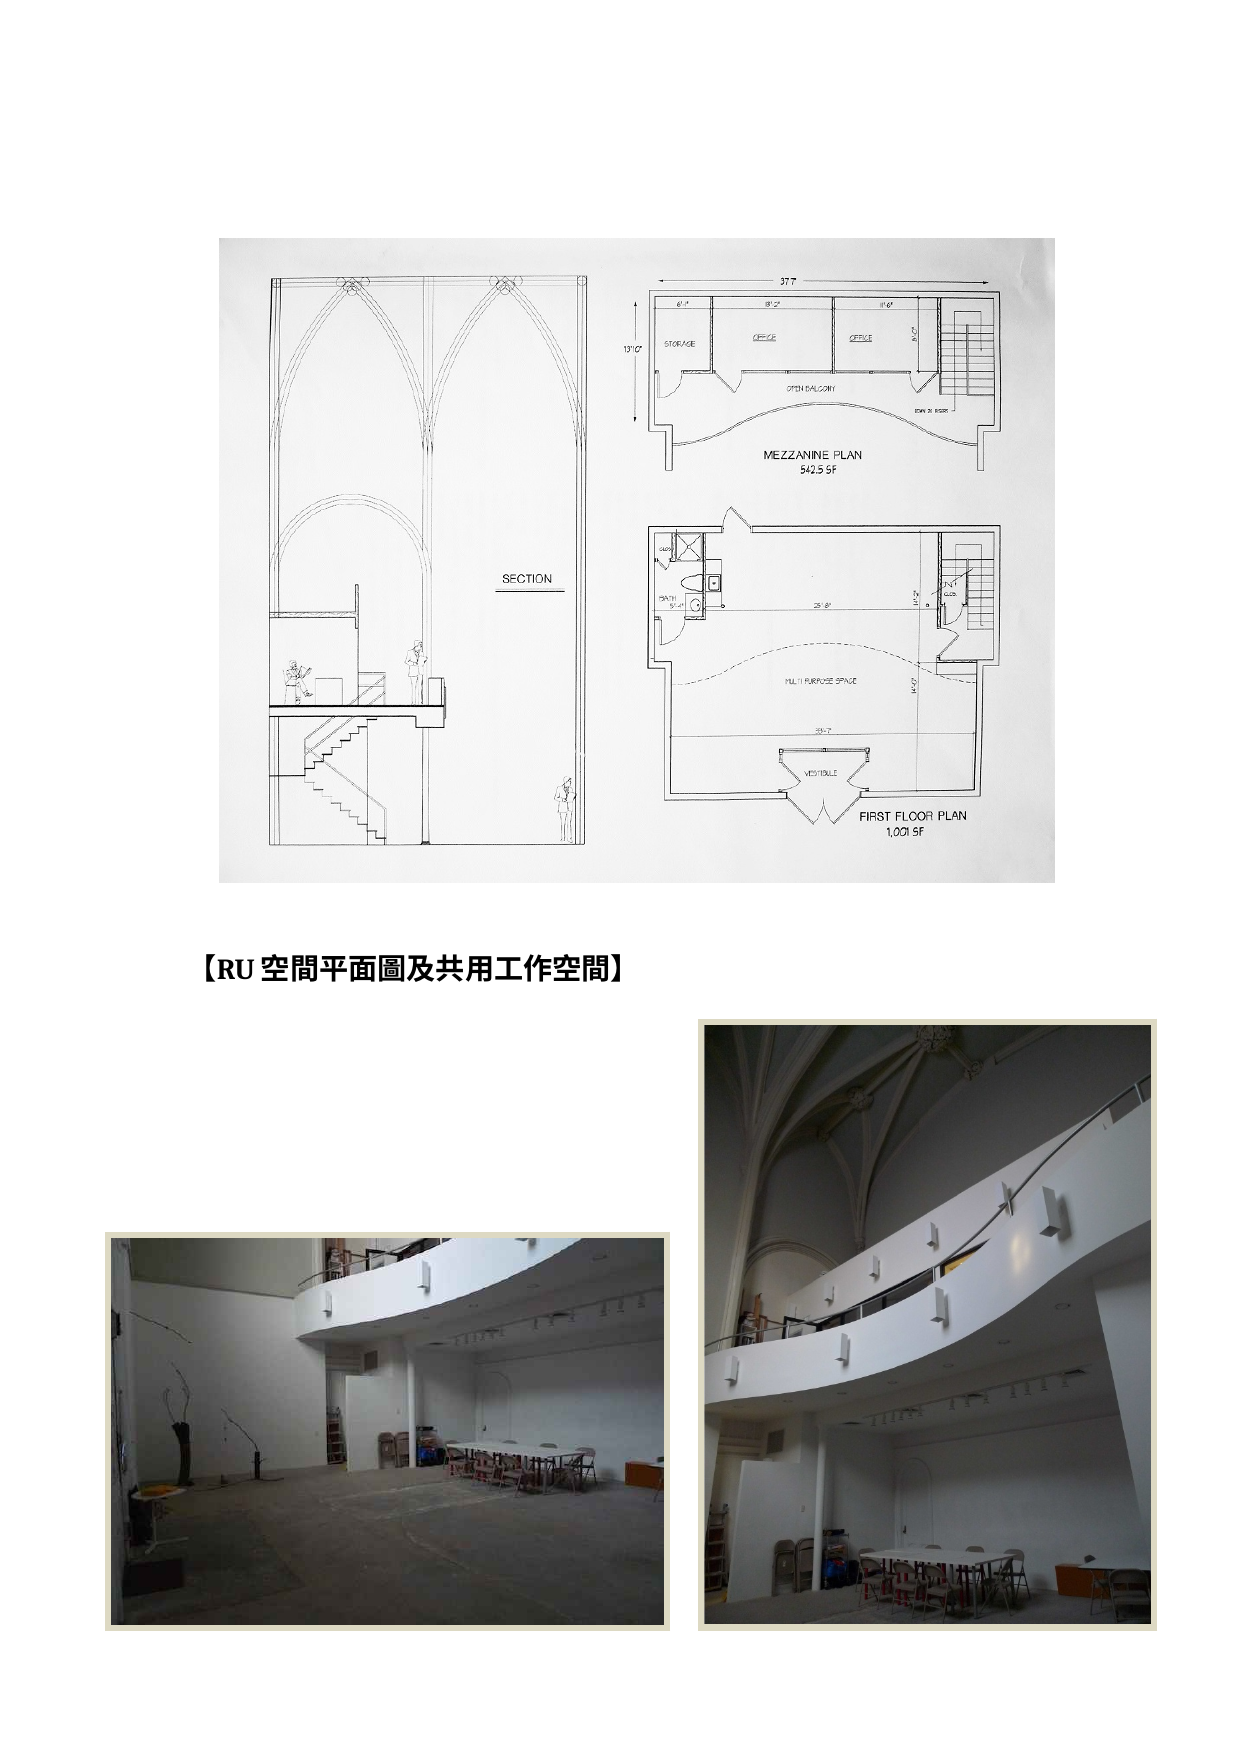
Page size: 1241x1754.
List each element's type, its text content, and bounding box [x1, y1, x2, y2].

text 【RU空間平面圖及共用工作空間】 [187, 238, 1053, 988]
